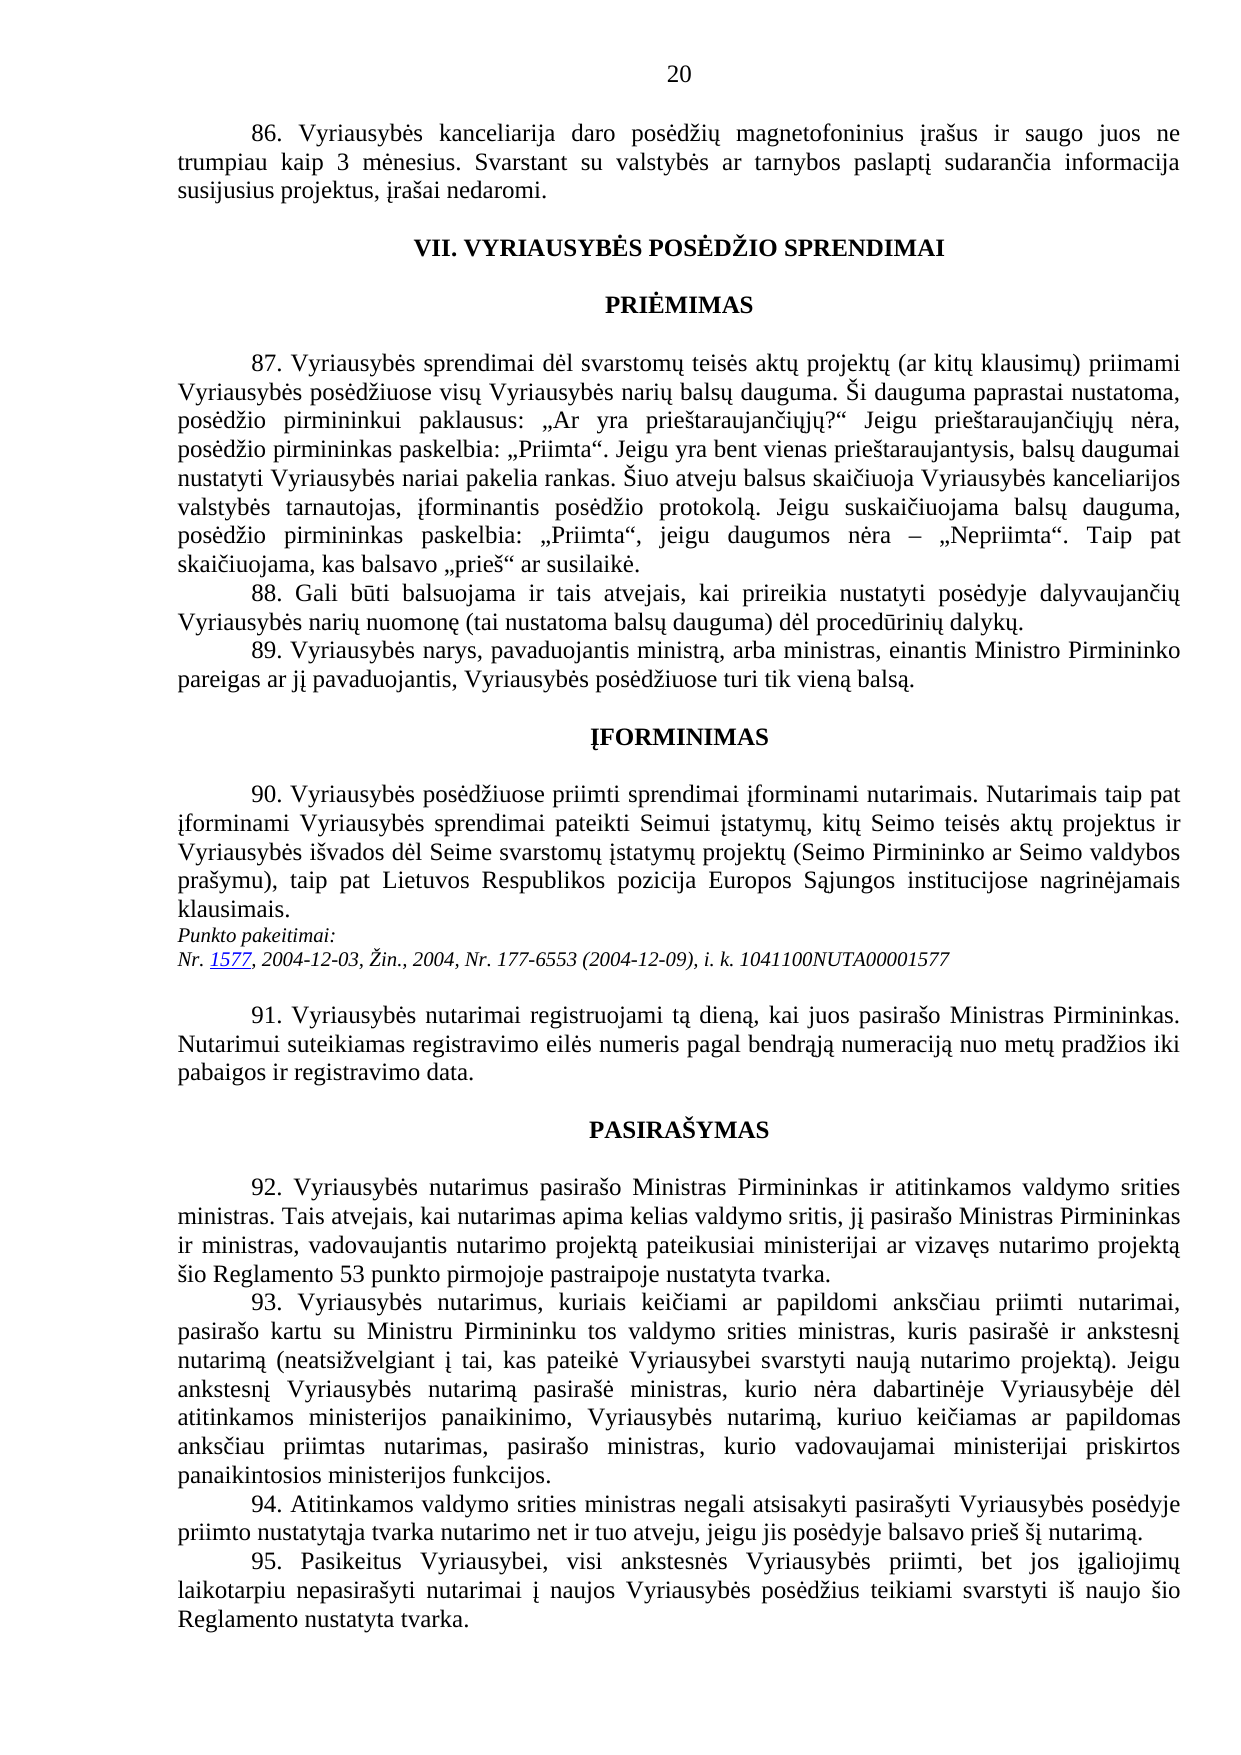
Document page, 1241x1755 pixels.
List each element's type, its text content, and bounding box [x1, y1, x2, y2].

text Punkto pakeitimai: [177, 923, 1181, 947]
text 86. Vyriausybės kanceliarija daro posėdžių magnetofoninius įrašus ir saugo juos ne trumpiau kaip 3 mėnesius. Svarstant su valstybės ar tarnybos paslaptį sudarančia informacija susijusius projektus, įrašai nedaromi. [177, 118, 1181, 204]
text ĮFORMINIMAS [177, 722, 1181, 751]
text 94. Atitinkamos valdymo srities ministras negali atsisakyti pasirašyti Vyriausybės posėdyje priimto nustatytąja tvarka nutarimo net ir tuo atveju, jeigu jis posėdyje balsavo prieš šį nutarimą. [177, 1489, 1181, 1546]
text 95. Pasikeitus Vyriausybei, visi ankstesnės Vyriausybės priimti, bet jos įgaliojimų laikotarpiu nepasirašyti nutarimai į naujos Vyriausybės posėdžius teikiami svarstyti iš naujo šio Reglamento nustatyta tvarka. [177, 1546, 1181, 1632]
text 87. Vyriausybės sprendimai dėl svarstomų teisės aktų projektų (ar kitų klausimų) priimami Vyriausybės posėdžiuose visų Vyriausybės narių balsų dauguma. Ši dauguma paprastai nustatoma, posėdžio pirmininkui paklausus: „Ar yra prieštaraujančiųjų?“ Jeigu prieštaraujančiųjų nėra, posėdžio pirmininkas paskelbia: „Priimta“. Jeigu yra bent vienas prieštaraujantysis, balsų daugumai nustatyti Vyriausybės nariai pakelia rankas. Šiuo atveju balsus skaičiuoja Vyriausybės kanceliarijos valstybės tarnautojas, įforminantis posėdžio protokolą. Jeigu suskaičiuojama balsų dauguma, posėdžio pirmininkas paskelbia: „Priimta“, jeigu daugumos nėra – „Nepriimta“. Taip pat skaičiuojama, kas balsavo „prieš“ ar susilaikė. [177, 348, 1181, 578]
text 93. Vyriausybės nutarimus, kuriais keičiami ar papildomi anksčiau priimti nutarimai, pasirašo kartu su Ministru Pirmininku tos valdymo srities ministras, kuris pasirašė ir ankstesnį nutarimą (neatsižvelgiant į tai, kas pateikė Vyriausybei svarstyti naują nutarimo projektą). Jeigu ankstesnį Vyriausybės nutarimą pasirašė ministras, kurio nėra dabartinėje Vyriausybėje dėl atitinkamos ministerijos panaikinimo, Vyriausybės nutarimą, kuriuo keičiamas ar papildomas anksčiau priimtas nutarimas, pasirašo ministras, kurio vadovaujamai ministerijai priskirtos panaikintosios ministerijos funkcijos. [177, 1287, 1181, 1489]
text 88. Gali būti balsuojama ir tais atvejais, kai prireikia nustatyti posėdyje dalyvaujančių Vyriausybės narių nuomonę (tai nustatoma balsų dauguma) dėl procedūrinių dalykų. [177, 578, 1181, 636]
text PASIRAŠYMAS [177, 1115, 1181, 1144]
text Nr. 1577, 2004-12-03, Žin., 2004, Nr. 177-6553 (2004-12-09), i. k. 1041100NUTA00001577 [177, 947, 1181, 971]
text VII. VYRIAUSYBĖS POSĖDŽIO SPRENDIMAI [177, 233, 1181, 262]
text PRIĖMIMAS [177, 291, 1181, 319]
text 89. Vyriausybės narys, pavaduojantis ministrą, arba ministras, einantis Ministro Pirmininko pareigas ar jį pavaduojantis, Vyriausybės posėdžiuose turi tik vieną balsą. [177, 636, 1181, 693]
text 92. Vyriausybės nutarimus pasirašo Ministras Pirmininkas ir atitinkamos valdymo srities ministras. Tais atvejais, kai nutarimas apima kelias valdymo sritis, jį pasirašo Ministras Pirmininkas ir ministras, vadovaujantis nutarimo projektą pateikusiai ministerijai ar vizavęs nutarimo projektą šio Reglamento 53 punkto pirmojoje pastraipoje nustatyta tvarka. [177, 1172, 1181, 1287]
text 91. Vyriausybės nutarimai registruojami tą dieną, kai juos pasirašo Ministras Pirmininkas. Nutarimui suteikiamas registravimo eilės numeris pagal bendrąją numeraciją nuo metų pradžios iki pabaigos ir registravimo data. [177, 1000, 1181, 1086]
text 90. Vyriausybės posėdžiuose priimti sprendimai įforminami nutarimais. Nutarimais taip pat įforminami Vyriausybės sprendimai pateikti Seimui įstatymų, kitų Seimo teisės aktų projektus ir Vyriausybės išvados dėl Seime svarstomų įstatymų projektų (Seimo Pirmininko ar Seimo valdybos prašymu), taip pat Lietuvos Respublikos pozicija Europos Sąjungos institucijose nagrinėjamais klausimais. [177, 779, 1181, 923]
